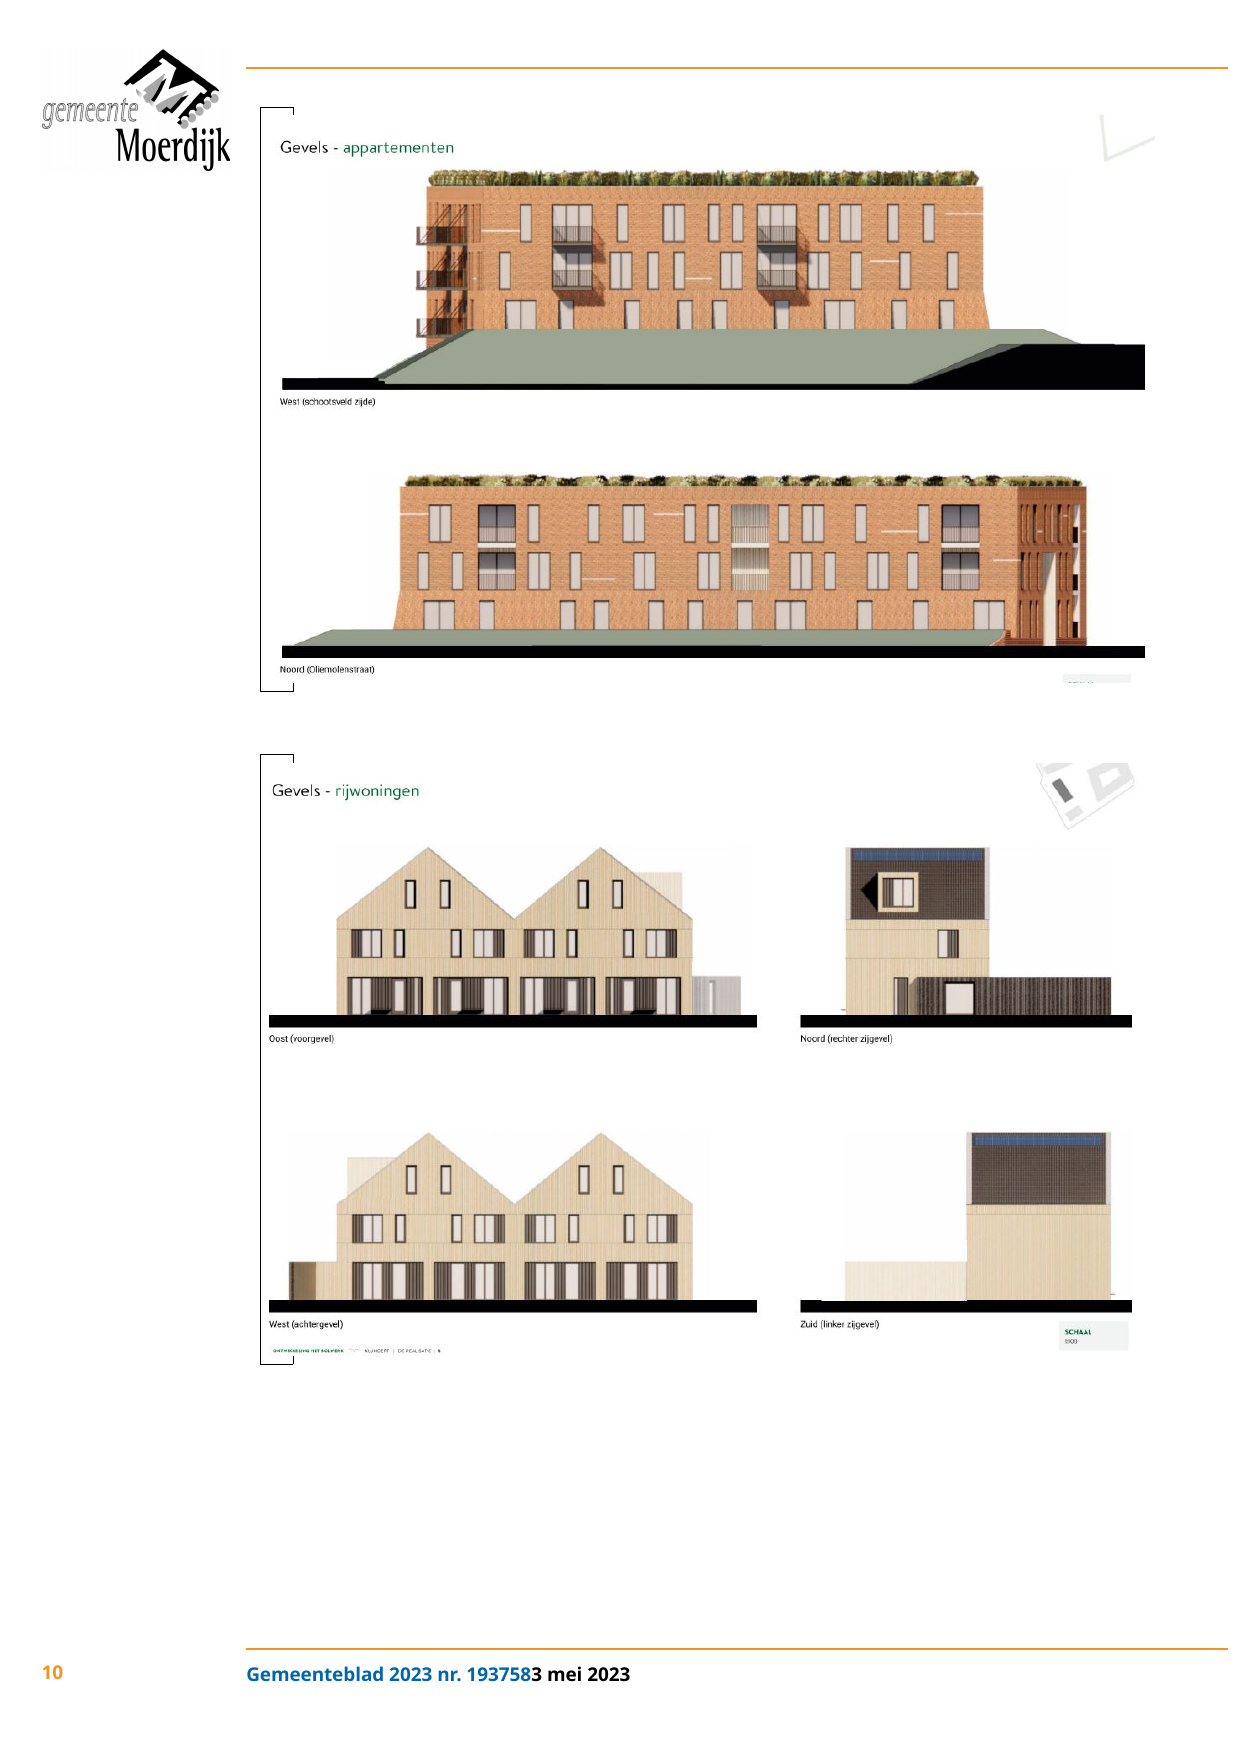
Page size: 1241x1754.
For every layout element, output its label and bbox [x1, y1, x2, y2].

picture [41, 47, 231, 172]
picture [268, 763, 1155, 1356]
picture [268, 115, 1155, 683]
